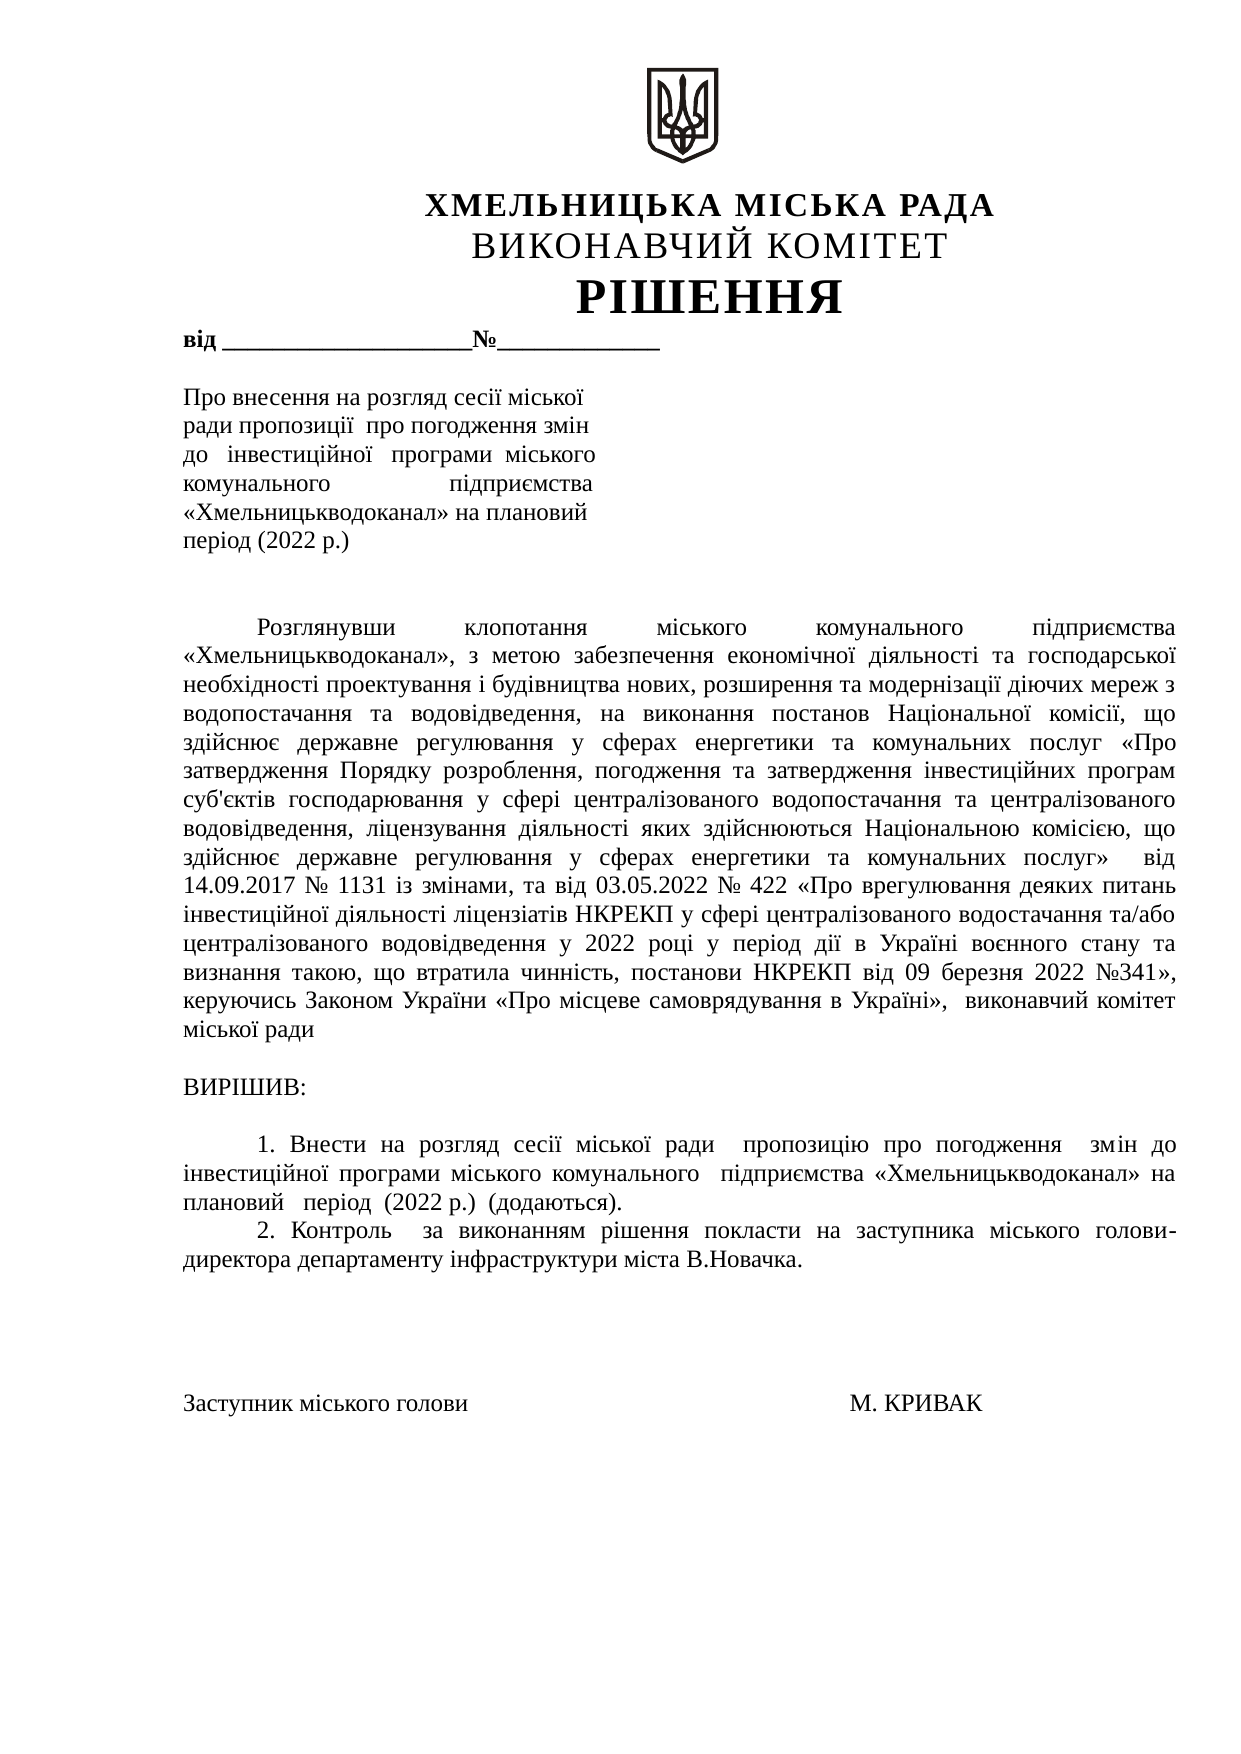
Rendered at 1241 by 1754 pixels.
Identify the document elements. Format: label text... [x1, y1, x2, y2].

text до інвестиційної програми міського [183, 439, 1177, 468]
text ХМЕЛЬНИЦЬКА МІСЬКА РАДА [183, 185, 1177, 224]
text Заступник міського голови М. КРИВАК [183, 1388, 1209, 1417]
text ВИКОНАВЧИЙ КОМІТЕТ [183, 224, 1177, 267]
text ради пропозиції про погодження змін [183, 411, 1177, 439]
text Про внесення на розгляд сесії міської [183, 382, 1177, 411]
text комунального підприємства [183, 468, 1177, 497]
text «Хмельницькводоканал» на плановий [183, 497, 1177, 526]
text від ____________________№_____________ [183, 324, 1177, 353]
text ВИРІШИВ: [183, 1072, 1177, 1101]
text РІШЕННЯ [183, 267, 1177, 324]
text Розглянувши клопотання міського комунального підприємства «Хмельницькводоканал», з метою забезпечення економічної діяльності та господарської необхідності проектування і будівництва нових, розширення та модернізації діючих мереж з водопостачання та водовідведення, на виконання постанов Національної комісії, що здійснює державне регулювання у сферах енергетики та комунальних послуг «Про затвердження Порядку розроблення, погодження та затвердження інвестиційних програм суб'єктів господарювання у сфері централізованого водопостачання та централізованого водовідведення, ліцензування діяльності яких здійснюються Національною комісією, що здійснює державне регулювання у сферах енергетики та комунальних послуг» від 14.09.2017 № 1131 із змінами, та від 03.05.2022 № 422 «Про врегулювання деяких питань інвестиційної діяльності ліцензіатів НКРЕКП у сфері централізованого водостачання та/або централізованого водовідведення у 2022 році у період дії в Україні воєнного стану та визнання такою, що втратила чинність, постанови НКРЕКП від 09 березня 2022 №341», керуючись Законом України «Про місцеве самоврядування в Україні», виконавчий комітет міської ради [183, 612, 1177, 1043]
text період (2022 р.) [183, 526, 1177, 554]
text 2. Контроль за виконанням рішення покласти на заступника міського голови- директора департаменту інфраструктури міста В.Новачка. [183, 1216, 1177, 1273]
text 1. Внести на розгляд сесії міської ради пропозицію про погодження змін до інвестиційної програми міського комунального підприємства «Хмельницькводоканал» на плановий період (2022 р.) (додаються). [183, 1129, 1177, 1216]
